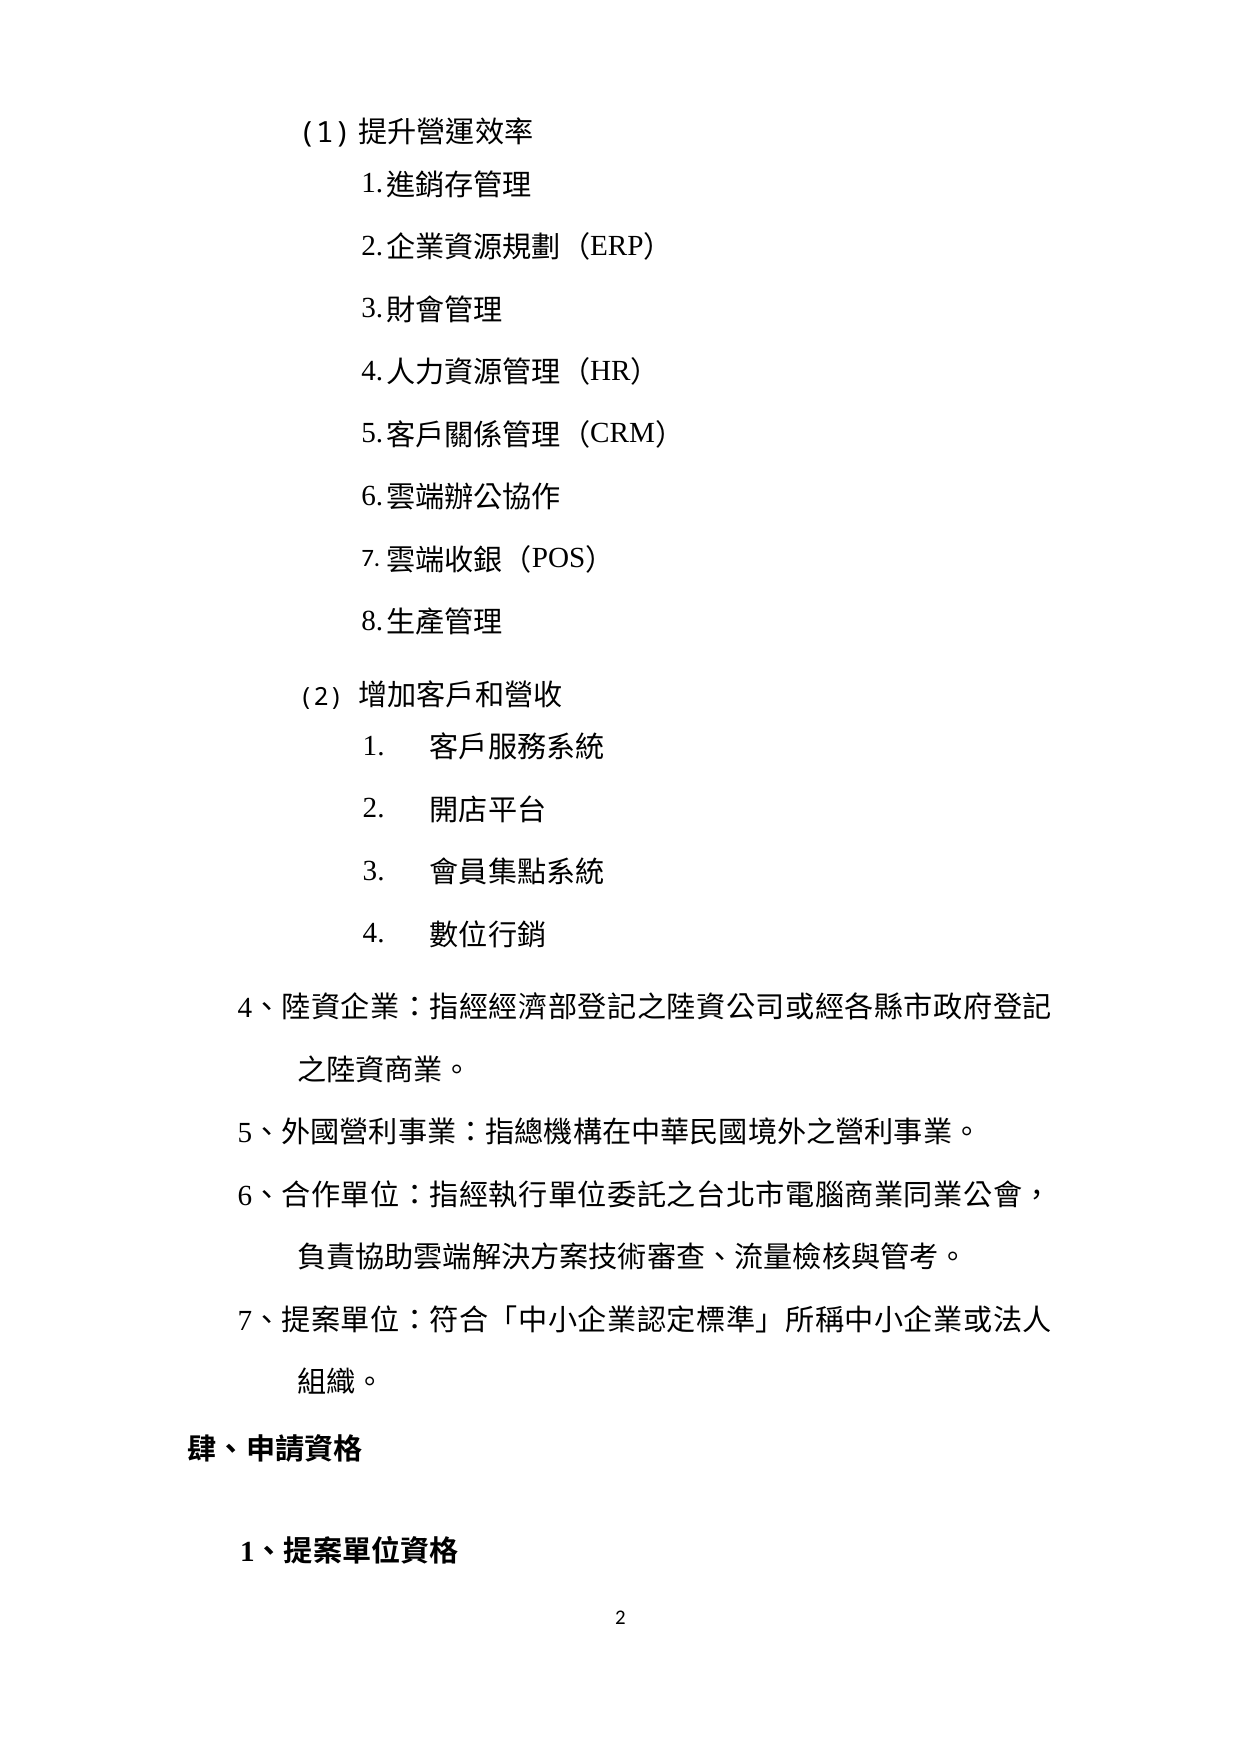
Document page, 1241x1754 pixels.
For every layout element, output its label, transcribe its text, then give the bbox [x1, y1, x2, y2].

list 數位行銷 [362, 901, 1058, 963]
list 進銷存管理 [361, 151, 1058, 213]
list 雲端收銀（POS） [361, 526, 1058, 588]
list 會員集點系統 [362, 838, 1058, 901]
list 提案單位：符合「中小企業認定標準」所稱中小企業或法人組織。 [237, 1276, 1053, 1401]
list 申請資格 [187, 1420, 1053, 1470]
list 陸資企業：指經經濟部登記之陸資公司或經各縣市政府登記之陸資商業。 [237, 963, 1053, 1088]
list 財會管理 [361, 276, 1058, 338]
list 合作單位：指經執行單位委託之台北市電腦商業同業公會，負責協助雲端解決方案技術審查、流量檢核與管考。 [237, 1151, 1053, 1276]
list 企業資源規劃（ERP） [361, 213, 1058, 276]
list 外國營利事業：指總機構在中華民國境外之營利事業。 [237, 1088, 1053, 1151]
list 生產管理 [361, 588, 1058, 651]
list 客戶關係管理（CRM） [361, 401, 1058, 463]
list 開店平台 [362, 776, 1058, 838]
list 雲端辦公協作 [361, 463, 1058, 526]
list 提升營運效率 [298, 88, 1053, 151]
list 增加客戶和營收 [298, 651, 1053, 713]
list 提案單位資格 [240, 1507, 1053, 1570]
list 人力資源管理（HR） [361, 338, 1058, 401]
list 客戶服務系統 [362, 713, 1058, 776]
